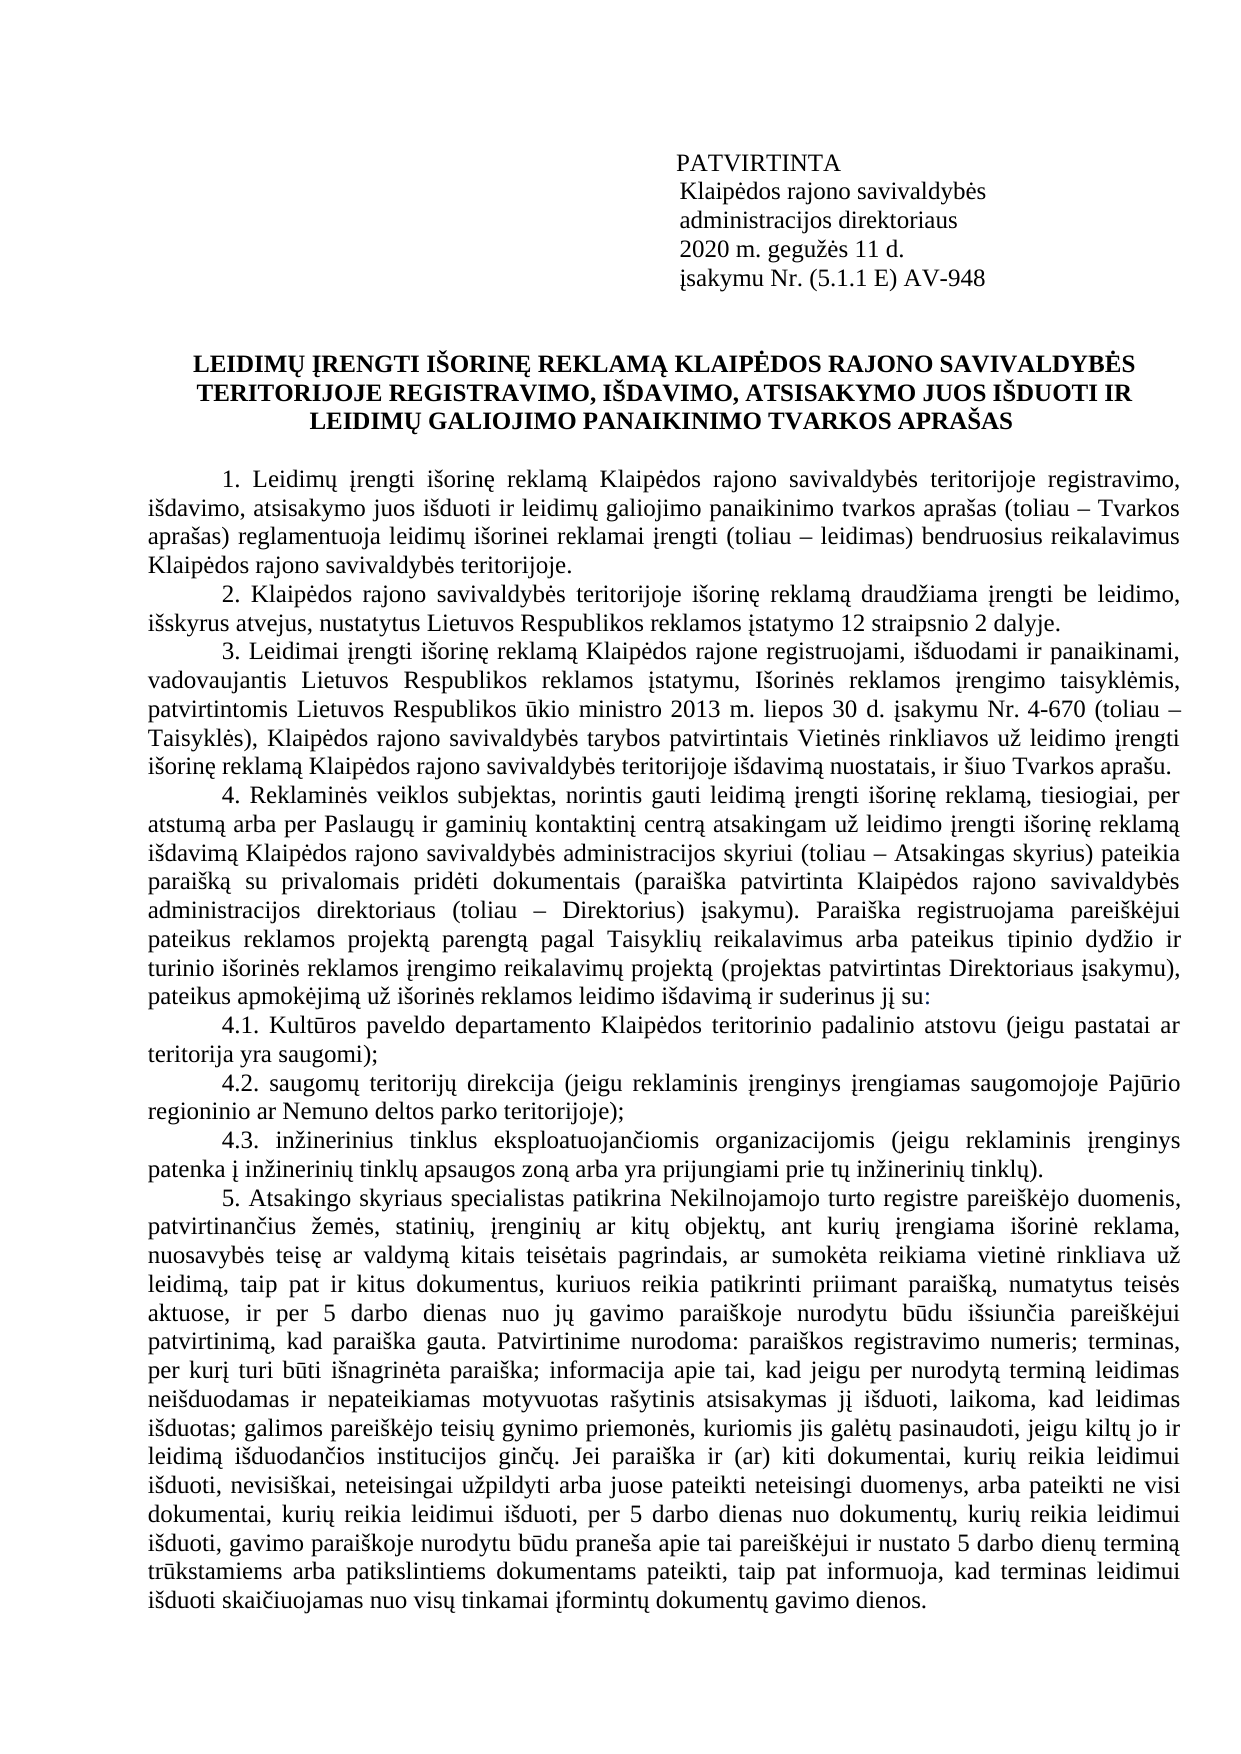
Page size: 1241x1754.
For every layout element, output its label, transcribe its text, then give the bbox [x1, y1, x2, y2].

text įsakymu Nr. (5.1.1 E) AV-948 [148, 263, 1181, 291]
text 2020 m. gegužės 11 d. [148, 234, 1181, 263]
text Klaipėdos rajono savivaldybės [148, 176, 1181, 205]
text 4.3. inžinerinius tinklus eksploatuojančiomis organizacijomis (jeigu reklaminis įrenginys patenka į inžinerinių tinklų apsaugos zoną arba yra prijungiami prie tų inžinerinių tinklų). [148, 1125, 1181, 1183]
text 4.2. saugomų teritorijų direkcija (jeigu reklaminis įrenginys įrengiamas saugomojoje Pajūrio regioninio ar Nemuno deltos parko teritorijoje); [148, 1068, 1181, 1125]
text PATVIRTINTA [664, 148, 1181, 176]
text 4.1. Kultūros paveldo departamento Klaipėdos teritorinio padalinio atstovu (jeigu pastatai ar teritorija yra saugomi); [148, 1010, 1181, 1068]
text 5. Atsakingo skyriaus specialistas patikrina Nekilnojamojo turto registre pareiškėjo duomenis, patvirtinančius žemės, statinių, įrenginių ar kitų objektų, ant kurių įrengiama išorinė reklama, nuosavybės teisę ar valdymą kitais teisėtais pagrindais, ar sumokėta reikiama vietinė rinkliava už leidimą, taip pat ir kitus dokumentus, kuriuos reikia patikrinti priimant paraišką, numatytus teisės aktuose, ir per 5 darbo dienas nuo jų gavimo paraiškoje nurodytu būdu išsiunčia pareiškėjui patvirtinimą, kad paraiška gauta. Patvirtinime nurodoma: paraiškos registravimo numeris; terminas, per kurį turi būti išnagrinėta paraiška; informacija apie tai, kad jeigu per nurodytą terminą leidimas neišduodamas ir nepateikiamas motyvuotas rašytinis atsisakymas jį išduoti, laikoma, kad leidimas išduotas; galimos pareiškėjo teisių gynimo priemonės, kuriomis jis galėtų pasinaudoti, jeigu kiltų jo ir leidimą išduodančios institucijos ginčų. Jei paraiška ir (ar) kiti dokumentai, kurių reikia leidimui išduoti, nevisiškai, neteisingai užpildyti arba juose pateikti neteisingi duomenys, arba pateikti ne visi dokumentai, kurių reikia leidimui išduoti, per 5 darbo dienas nuo dokumentų, kurių reikia leidimui išduoti, gavimo paraiškoje nurodytu būdu praneša apie tai pareiškėjui ir nustato 5 darbo dienų terminą trūkstamiems arba patikslintiems dokumentams pateikti, taip pat informuoja, kad terminas leidimui išduoti skaičiuojamas nuo visų tinkamai įformintų dokumentų gavimo dienos. [148, 1183, 1181, 1614]
text LEIDIMŲ ĮRENGTI IŠORINĘ REKLAMĄ KLAIPĖDOS RAJONO SAVIVALDYBĖS TERITORIJOJE REGISTRAVIMO, IŠDAVIMO, ATSISAKYMO JUOS IŠDUOTI IR LEIDIMŲ GALIOJIMO PANAIKINIMO TVARKOS APRAŠAS [148, 349, 1181, 435]
text 4. Reklaminės veiklos subjektas, norintis gauti leidimą įrengti išorinę reklamą, tiesiogiai, per atstumą arba per Paslaugų ir gaminių kontaktinį centrą atsakingam už leidimo įrengti išorinę reklamą išdavimą Klaipėdos rajono savivaldybės administracijos skyriui (toliau – Atsakingas skyrius) pateikia paraišką su privalomais pridėti dokumentais (paraiška patvirtinta Klaipėdos rajono savivaldybės administracijos direktoriaus (toliau – Direktorius) įsakymu). Paraiška registruojama pareiškėjui pateikus reklamos projektą parengtą pagal Taisyklių reikalavimus arba pateikus tipinio dydžio ir turinio išorinės reklamos įrengimo reikalavimų projektą (projektas patvirtintas Direktoriaus įsakymu), pateikus apmokėjimą už išorinės reklamos leidimo išdavimą ir suderinus jį su: [148, 780, 1181, 1010]
text 1. Leidimų įrengti išorinę reklamą Klaipėdos rajono savivaldybės teritorijoje registravimo, išdavimo, atsisakymo juos išduoti ir leidimų galiojimo panaikinimo tvarkos aprašas (toliau – Tvarkos aprašas) reglamentuoja leidimų išorinei reklamai įrengti (toliau – leidimas) bendruosius reikalavimus Klaipėdos rajono savivaldybės teritorijoje. [148, 464, 1181, 579]
text 2. Klaipėdos rajono savivaldybės teritorijoje išorinę reklamą draudžiama įrengti be leidimo, išskyrus atvejus, nustatytus Lietuvos Respublikos reklamos įstatymo 12 straipsnio 2 dalyje. [148, 579, 1181, 636]
text 3. Leidimai įrengti išorinę reklamą Klaipėdos rajone registruojami, išduodami ir panaikinami, vadovaujantis Lietuvos Respublikos reklamos įstatymu, Išorinės reklamos įrengimo taisyklėmis, patvirtintomis Lietuvos Respublikos ūkio ministro 2013 m. liepos 30 d. įsakymu Nr. 4‑670 (toliau – Taisyklės), Klaipėdos rajono savivaldybės tarybos patvirtintais Vietinės rinkliavos už leidimo įrengti išorinę reklamą Klaipėdos rajono savivaldybės teritorijoje išdavimą nuostatais, ir šiuo Tvarkos aprašu. [148, 636, 1181, 780]
text administracijos direktoriaus [148, 205, 1181, 234]
